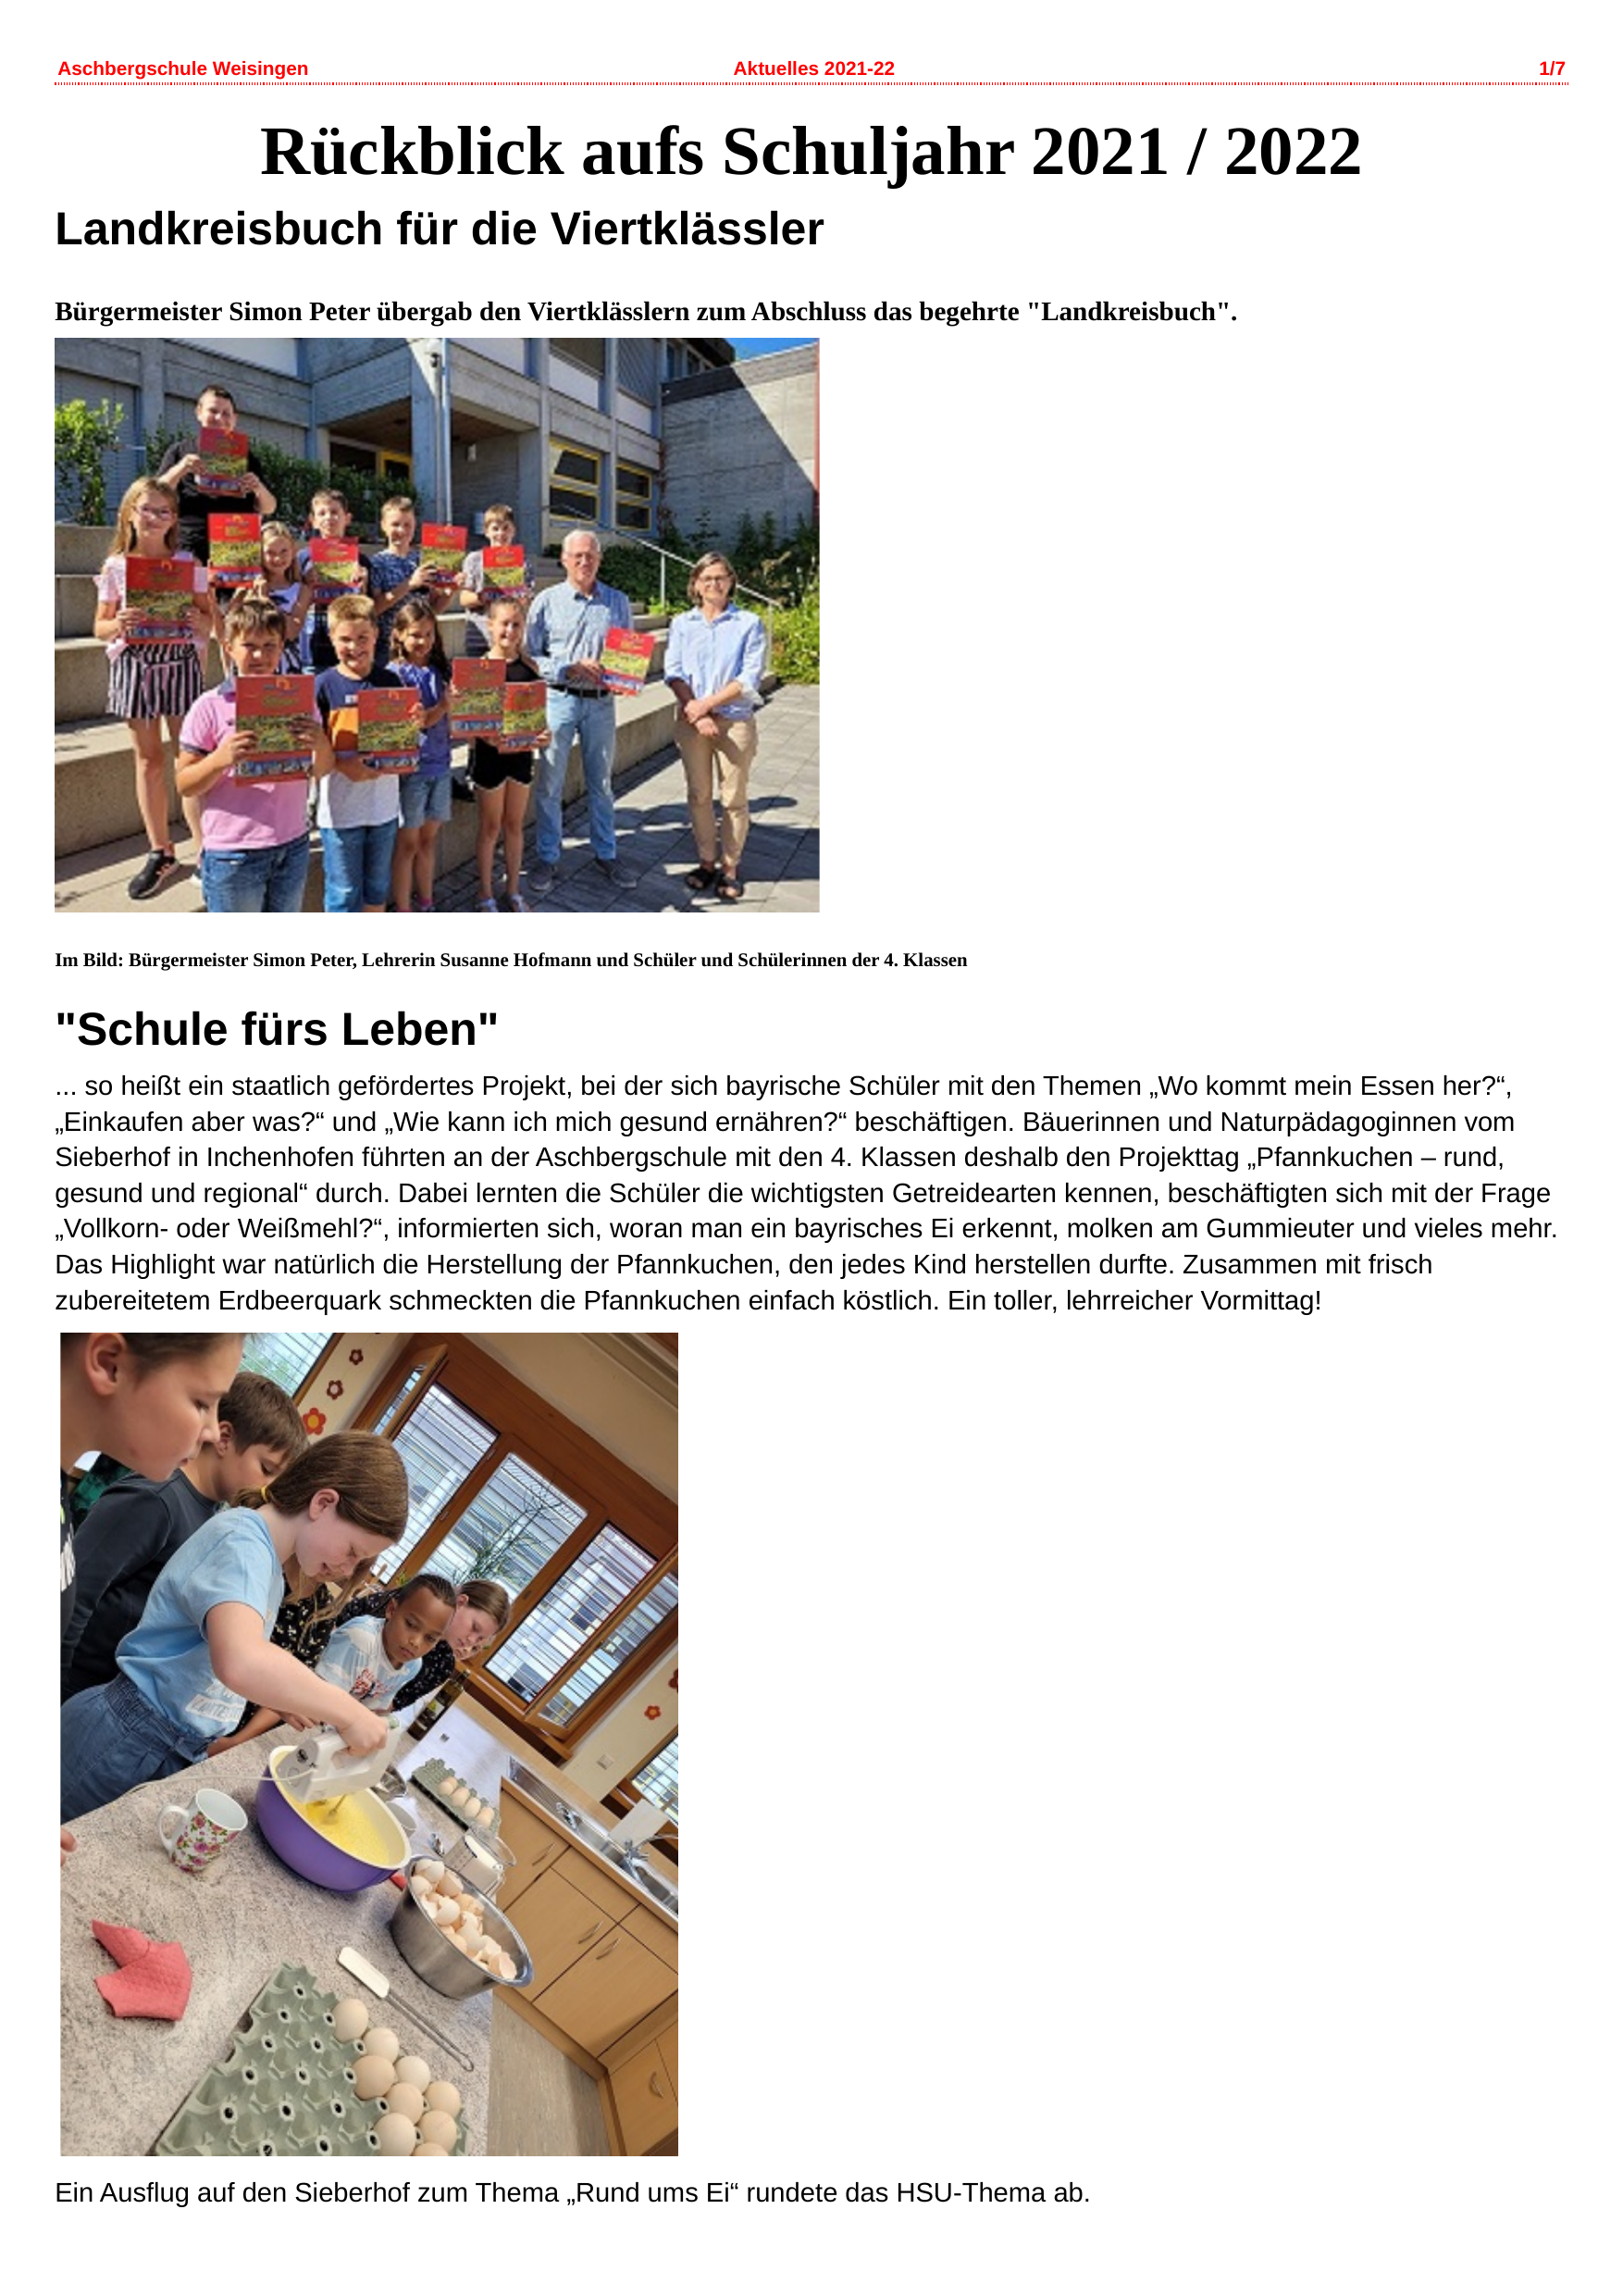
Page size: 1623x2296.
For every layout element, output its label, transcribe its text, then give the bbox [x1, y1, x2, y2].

subtitle Im Bild: Bürgermeister Simon Peter, Lehrerin Susanne Hofmann und Schüler und Schülerinnen der 4. Klassen [55, 949, 1568, 971]
picture [55, 338, 820, 912]
text Ein Ausflug auf den Sieberhof zum Thema „Rund ums Ei“ rundete das HSU-Thema ab. [55, 2177, 1568, 2207]
subtitle "Schule fürs Leben" [55, 1001, 1568, 1055]
subtitle Bürgermeister Simon Peter übergab den Viertklässlern zum Abschluss das begehrte "Landkreisbuch". [55, 295, 1568, 326]
text Landkreisbuch für die Viertklässler [55, 201, 1568, 254]
text ... so heißt ein staatlich gefördertes Projekt, bei der sich bayrische Schüler mit den Themen „Wo kommt mein Essen her?“, „Einkaufen aber was?“ und „Wie kann ich mich gesund ernähren?“ beschäftigen. Bäuerinnen und Naturpädagoginnen vom Sieberhof in Inchenhofen führten an der Aschbergschule mit den 4. Klassen deshalb den Projekttag „Pfannkuchen – rund, gesund und regional“ durch. Dabei lernten die Schüler die wichtigsten Getreidearten kennen, beschäftigten sich mit der Frage „Vollkorn- oder Weißmehl?“, informierten sich, woran man ein bayrisches Ei erkennt, molken am Gummieuter und vieles mehr. Das Highlight war natürlich die Herstellung der Pfannkuchen, den jedes Kind herstellen durfte. Zusammen mit frisch zubereitetem Erdbeerquark schmeckten die Pfannkuchen einfach köstlich. Ein toller, lehrreicher Vormittag! [55, 1070, 1568, 1315]
picture [60, 1333, 678, 2156]
subtitle Rückblick aufs Schuljahr 2021 / 2022 [55, 110, 1568, 190]
